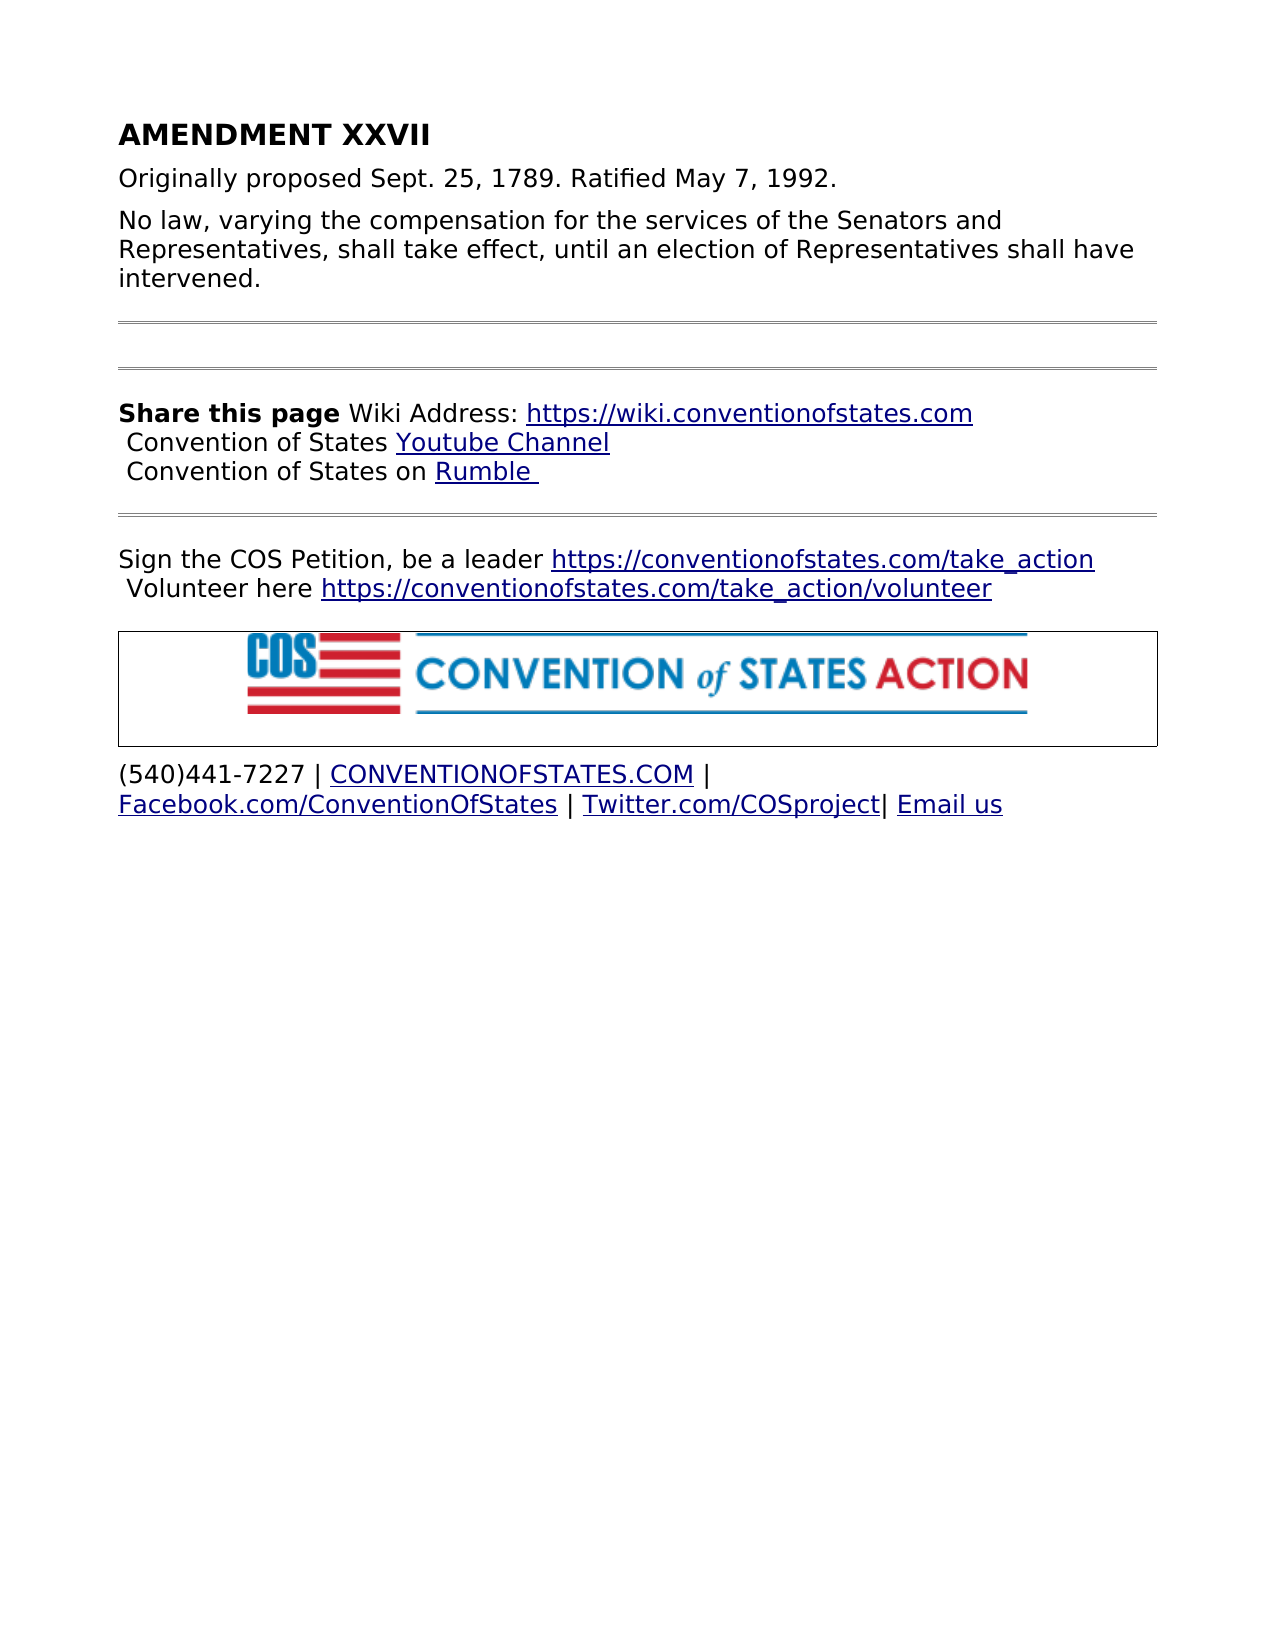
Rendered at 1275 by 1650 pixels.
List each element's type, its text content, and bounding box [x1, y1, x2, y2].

text Sign the COS Petition, be a leader https://conventionofstates.com/take_action Volunteer here https://conventionofstates.com/take_action/volunteer [118, 545, 1157, 604]
text Originally proposed Sept. 25, 1789. Ratified May 7, 1992. [118, 164, 1157, 194]
subtitle AMENDMENT XXVII [118, 118, 1157, 152]
text Share this page Wiki Address: https://wiki.conventionofstates.com Convention of States Youtube Channel Convention of States on Rumble [118, 399, 1157, 486]
text (540)441-7227 | CONVENTIONOFSTATES.COM | Facebook.com/ConventionOfStates | Twitter.com/COSproject| Email us [118, 761, 1157, 819]
text No law, varying the compensation for the services of the Senators and Representatives, shall take effect, until an election of Representatives shall have intervened. [118, 206, 1157, 294]
table_header [119, 632, 1157, 746]
picture [247, 633, 1028, 714]
